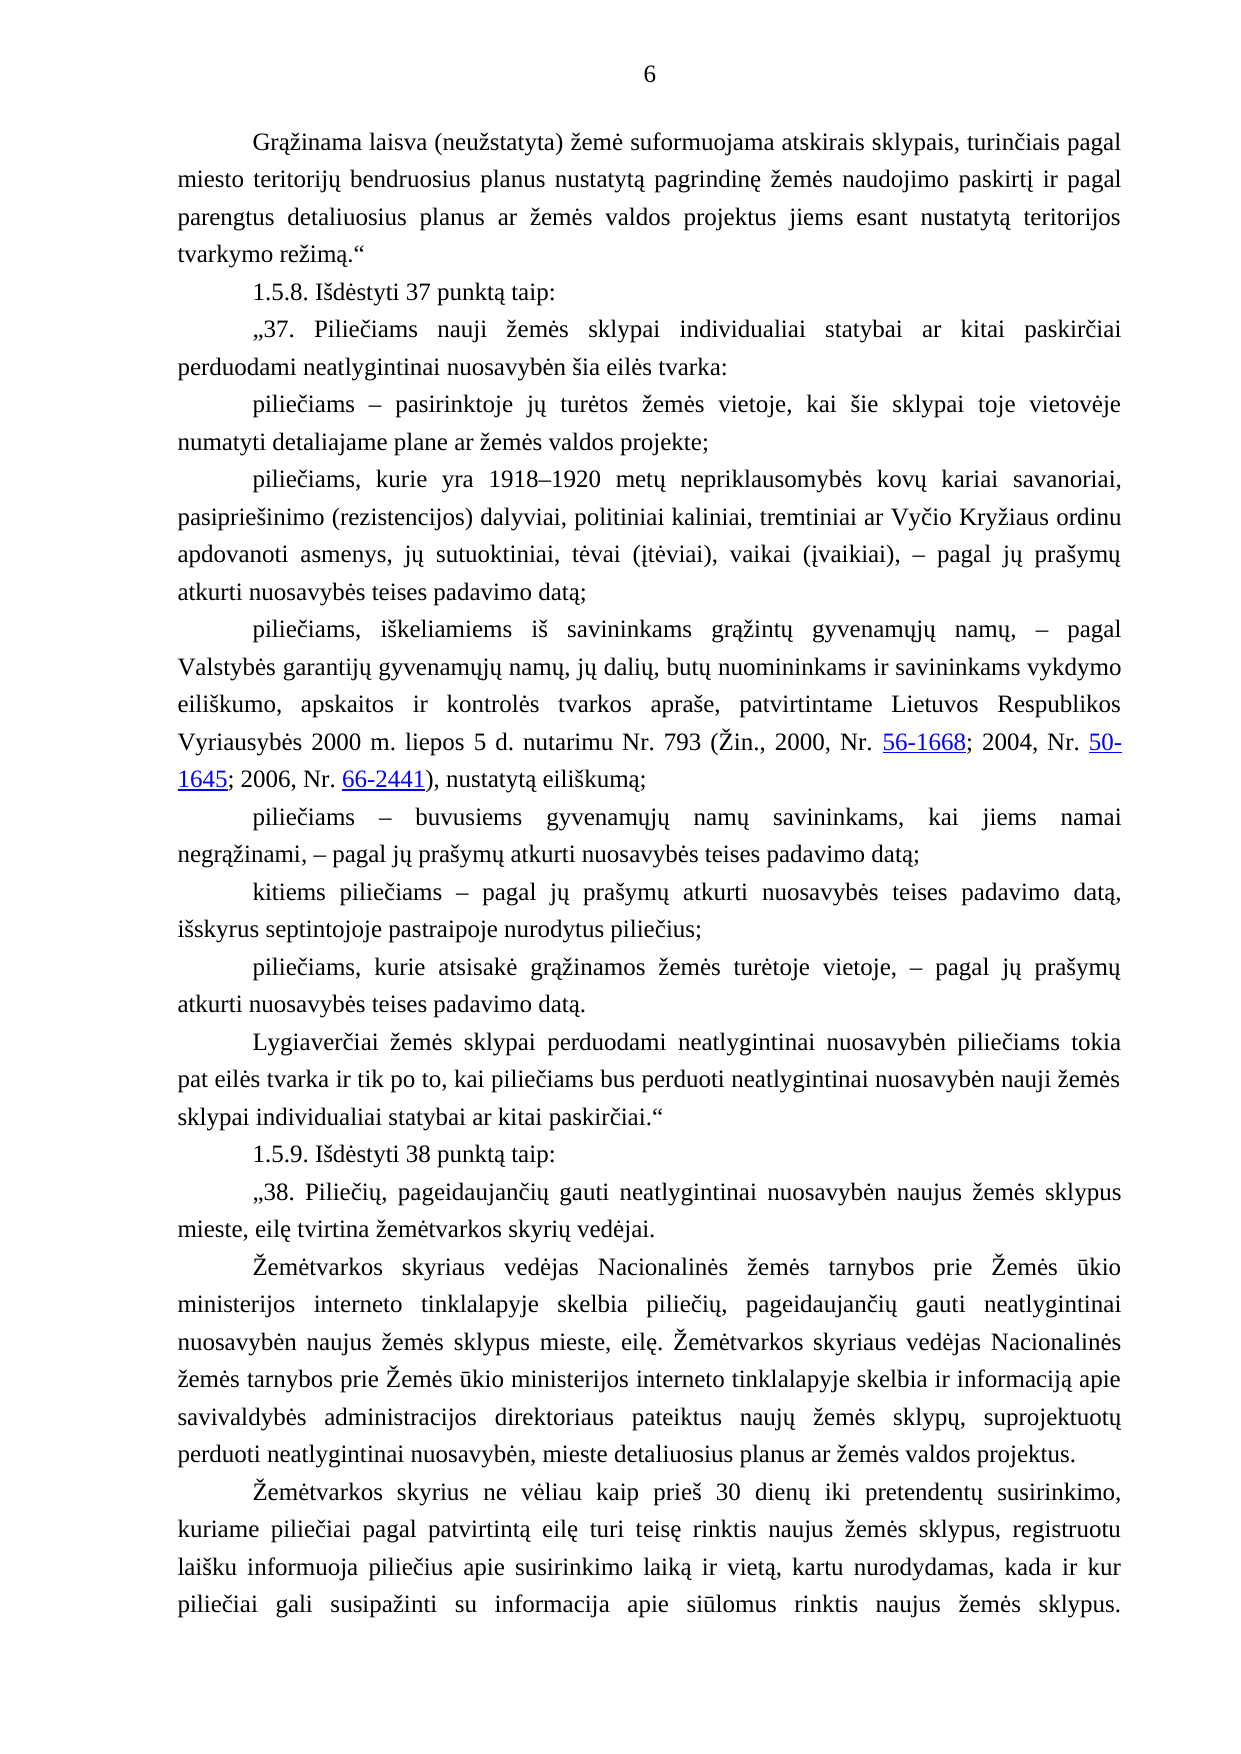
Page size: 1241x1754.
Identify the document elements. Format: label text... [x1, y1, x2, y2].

text „38. Piliečių, pageidaujančių gauti neatlygintinai nuosavybėn naujus žemės sklypus mieste, eilę tvirtina žemėtvarkos skyrių vedėjai. [177, 1168, 1122, 1243]
text piliečiams – buvusiems gyvenamųjų namų savininkams, kai jiems namai negrąžinami, – pagal jų prašymų atkurti nuosavybės teises padavimo datą; [177, 793, 1122, 868]
text 1.5.9. Išdėstyti 38 punktą taip: [177, 1131, 1122, 1168]
text piliečiams, iškeliamiems iš savininkams grąžintų gyvenamųjų namų, – pagal Valstybės garantijų gyvenamųjų namų, jų dalių, butų nuomininkams ir savininkams vykdymo eiliškumo, apskaitos ir kontrolės tvarkos apraše, patvirtintame Lietuvos Respublikos Vyriausybės 2000 m. liepos 5 d. nutarimu Nr. 793 (Žin., 2000, Nr. 56-1668; 2004, Nr. 50-1645; 2006, Nr. 66-2441), nustatytą eiliškumą; [177, 606, 1122, 793]
text kitiems piliečiams – pagal jų prašymų atkurti nuosavybės teises padavimo datą, išskyrus septintojoje pastraipoje nurodytus piliečius; [177, 868, 1122, 943]
text 1.5.8. Išdėstyti 37 punktą taip: [177, 268, 1122, 306]
text Žemėtvarkos skyrius ne vėliau kaip prieš 30 dienų iki pretendentų susirinkimo, kuriame piliečiai pagal patvirtintą eilę turi teisę rinktis naujus žemės sklypus, registruotu laišku informuoja piliečius apie susirinkimo laiką ir vietą, kartu nurodydamas, kada ir kur piliečiai gali susipažinti su informacija apie siūlomus rinktis naujus žemės sklypus. [177, 1468, 1122, 1618]
text piliečiams, kurie atsisakė grąžinamos žemės turėtoje vietoje, – pagal jų prašymų atkurti nuosavybės teises padavimo datą. [177, 943, 1122, 1018]
text „37. Piliečiams nauji žemės sklypai individualiai statybai ar kitai paskirčiai perduodami neatlygintinai nuosavybėn šia eilės tvarka: [177, 306, 1122, 381]
text piliečiams, kurie yra 1918–1920 metų nepriklausomybės kovų kariai savanoriai, pasipriešinimo (rezistencijos) dalyviai, politiniai kaliniai, tremtiniai ar Vyčio Kryžiaus ordinu apdovanoti asmenys, jų sutuoktiniai, tėvai (įtėviai), vaikai (įvaikiai), – pagal jų prašymų atkurti nuosavybės teises padavimo datą; [177, 456, 1122, 606]
text piliečiams – pasirinktoje jų turėtos žemės vietoje, kai šie sklypai toje vietovėje numatyti detaliajame plane ar žemės valdos projekte; [177, 381, 1122, 456]
text Žemėtvarkos skyriaus vedėjas Nacionalinės žemės tarnybos prie Žemės ūkio ministerijos interneto tinklalapyje skelbia piliečių, pageidaujančių gauti neatlygintinai nuosavybėn naujus žemės sklypus mieste, eilę. Žemėtvarkos skyriaus vedėjas Nacionalinės žemės tarnybos prie Žemės ūkio ministerijos interneto tinklalapyje skelbia ir informaciją apie savivaldybės administracijos direktoriaus pateiktus naujų žemės sklypų, suprojektuotų perduoti neatlygintinai nuosavybėn, mieste detaliuosius planus ar žemės valdos projektus. [177, 1243, 1122, 1468]
text Lygiaverčiai žemės sklypai perduodami neatlygintinai nuosavybėn piliečiams tokia pat eilės tvarka ir tik po to, kai piliečiams bus perduoti neatlygintinai nuosavybėn nauji žemės sklypai individualiai statybai ar kitai paskirčiai.“ [177, 1018, 1122, 1131]
text Grąžinama laisva (neužstatyta) žemė suformuojama atskirais sklypais, turinčiais pagal miesto teritorijų bendruosius planus nustatytą pagrindinę žemės naudojimo paskirtį ir pagal parengtus detaliuosius planus ar žemės valdos projektus jiems esant nustatytą teritorijos tvarkymo režimą.“ [177, 118, 1122, 268]
